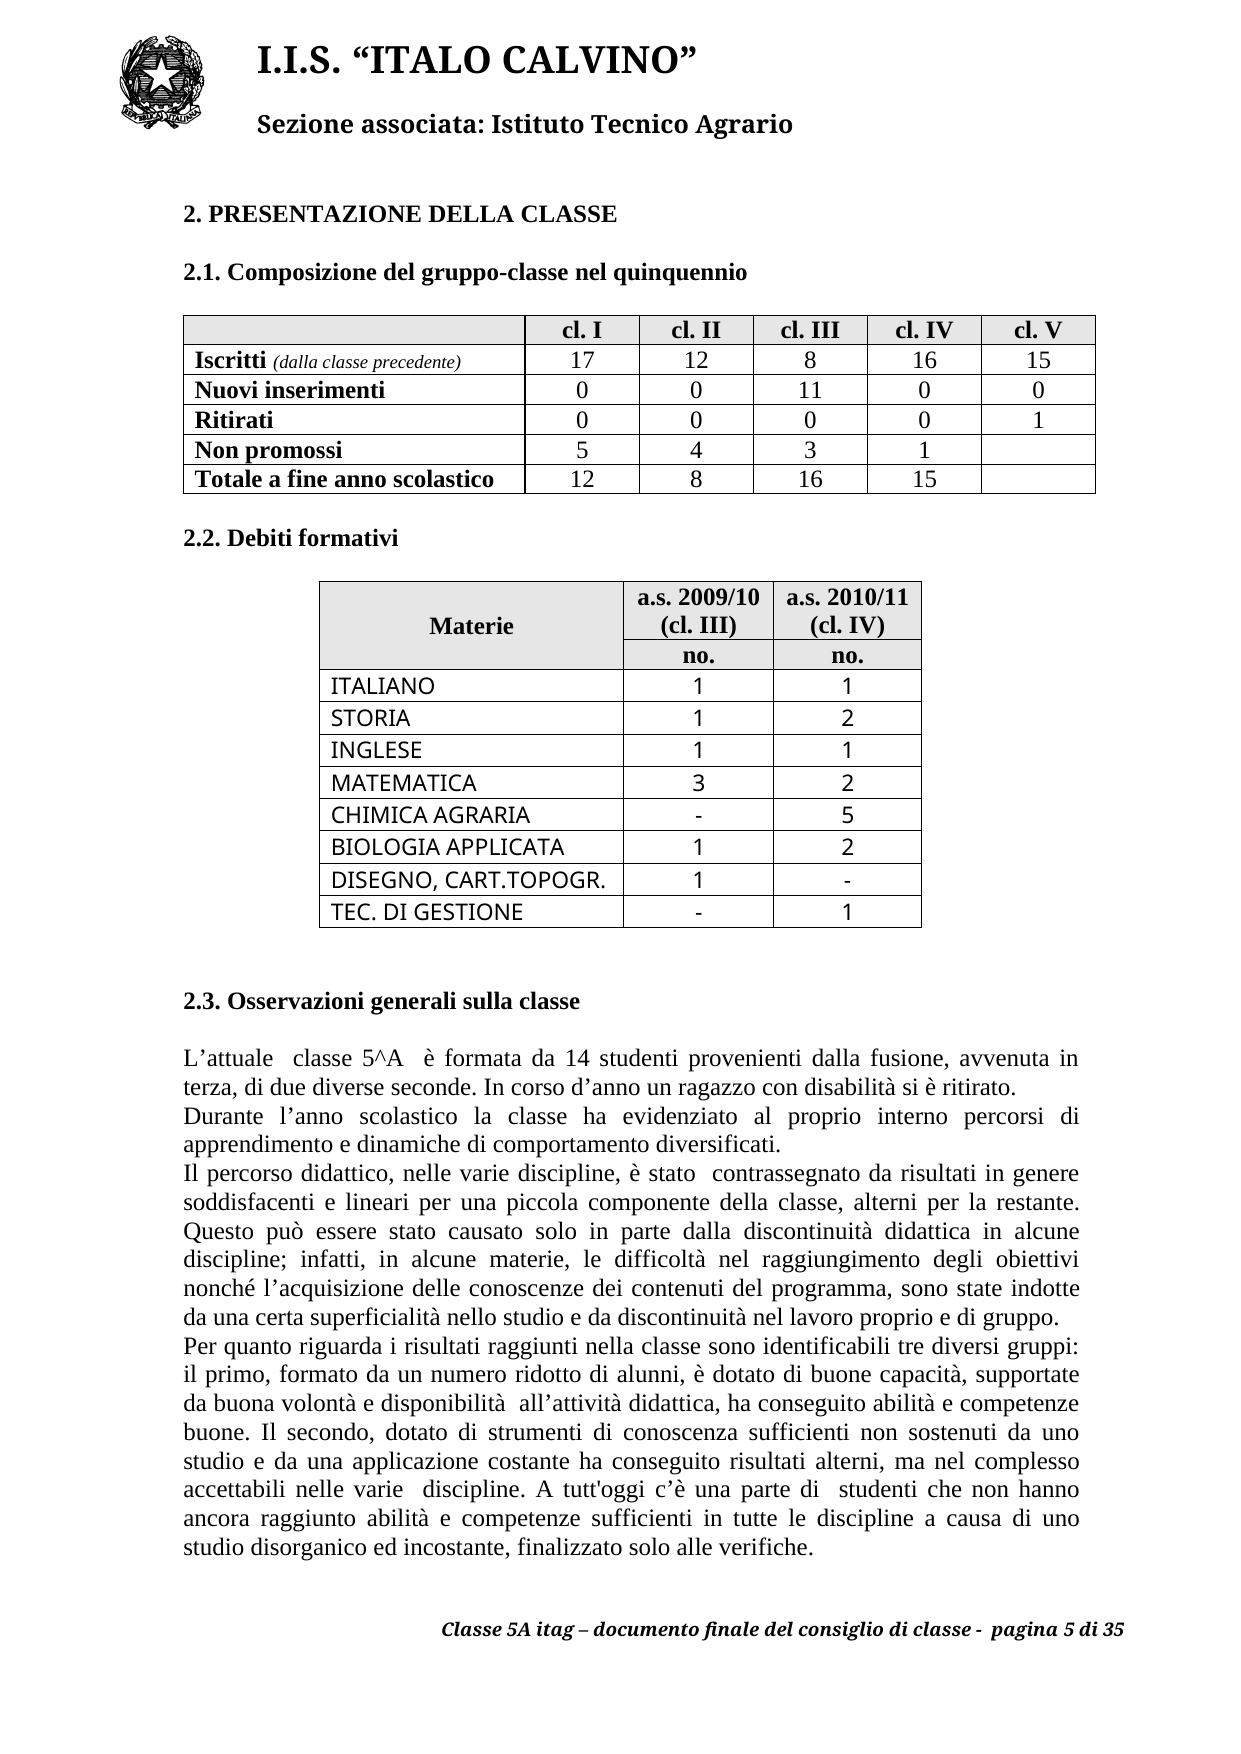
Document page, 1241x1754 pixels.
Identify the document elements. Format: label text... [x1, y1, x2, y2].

table_cell no. [774, 640, 921, 669]
table_cell 15 [982, 345, 1095, 374]
table_cell 16 [754, 465, 867, 493]
table_cell INGLESE [320, 735, 623, 766]
table_cell DISEGNO, CART.TOPOGR. [320, 864, 623, 895]
table_cell 17 [526, 345, 639, 374]
table_cell 5 [774, 799, 921, 830]
table_cell 1 [982, 405, 1095, 434]
table_cell 0 [526, 405, 639, 434]
table_cell 2 [774, 767, 921, 798]
text L’attuale classe 5^A è formata da 14 studenti provenienti dalla fusione, avvenuta in terza, di due diverse seconde. In corso d’anno un ragazzo con disabilità si è ritirato. [183, 1043, 1081, 1101]
table_cell 12 [526, 465, 639, 493]
table_cell Nuovi inserimenti [184, 375, 524, 404]
table_cell Ritirati [184, 405, 524, 434]
table_cell - [624, 799, 773, 830]
table_cell 15 [868, 465, 981, 493]
table_cell 11 [754, 375, 867, 404]
table_cell 1 [774, 670, 921, 701]
table_cell 1 [624, 864, 773, 895]
table_header cl. II [640, 316, 753, 344]
table_header cl. I [526, 316, 639, 344]
table_header cl. IV [868, 316, 981, 344]
text Per quanto riguarda i risultati raggiunti nella classe sono identificabili tre diversi gruppi: il primo, formato da un numero ridotto di alunni, è dotato di buone capacità, supportate da buona volontà e disponibilità all’attività didattica, ha conseguito abilità e competenze buone. Il secondo, dotato di strumenti di conoscenza sufficienti non sostenuti da uno studio e da una applicazione costante ha conseguito risultati alterni, ma nel complesso accettabili nelle varie discipline. A tutt'oggi c’è una parte di studenti che non hanno ancora raggiunto abilità e competenze sufficienti in tutte le discipline a causa di uno studio disorganico ed incostante, finalizzato solo alle verifiche. [183, 1331, 1081, 1561]
table_cell 1 [624, 702, 773, 733]
table_header Materie [320, 582, 623, 669]
table_cell 12 [640, 345, 753, 374]
table_cell - [774, 864, 921, 895]
table_cell 8 [640, 465, 753, 493]
table_cell Iscritti (dalla classe precedente) [184, 345, 524, 374]
table_cell 0 [982, 375, 1095, 404]
subtitle 2.2. Debiti formativi [183, 523, 1081, 552]
table_cell 4 [640, 435, 753, 463]
table_cell 1 [624, 670, 773, 701]
table_header a.s. 2009/10 (cl. III) [624, 582, 773, 639]
table_cell 2 [774, 702, 921, 733]
table_cell Non promossi [184, 435, 524, 463]
table_cell 0 [868, 405, 981, 434]
table_cell BIOLOGIA APPLICATA [320, 831, 623, 863]
table_cell 1 [624, 735, 773, 766]
table_cell STORIA [320, 702, 623, 733]
table_cell 1 [774, 735, 921, 766]
table_header a.s. 2010/11 (cl. IV) [774, 582, 921, 639]
table_header cl. III [754, 316, 867, 344]
table_cell 0 [640, 375, 753, 404]
text 2. PRESENTAZIONE DELLA CLASSE [183, 199, 1081, 228]
table_cell 0 [526, 375, 639, 404]
table_header [184, 316, 524, 344]
table_cell 1 [774, 896, 921, 927]
table_cell 3 [624, 767, 773, 798]
table_cell - [624, 896, 773, 927]
subtitle 2.1. Composizione del gruppo-classe nel quinquennio [183, 257, 1081, 286]
table_cell 0 [640, 405, 753, 434]
table_cell [982, 465, 1095, 493]
table_cell TEC. DI GESTIONE [320, 896, 623, 927]
table_cell MATEMATICA [320, 767, 623, 798]
table_cell Totale a fine anno scolastico [184, 465, 524, 493]
table_cell [982, 435, 1095, 463]
table_cell ITALIANO [320, 670, 623, 701]
table_cell no. [624, 640, 773, 669]
table_cell 1 [868, 435, 981, 463]
table_cell 2 [774, 831, 921, 863]
table_cell 0 [754, 405, 867, 434]
text Durante l’anno scolastico la classe ha evidenziato al proprio interno percorsi di apprendimento e dinamiche di comportamento diversificati. [183, 1101, 1081, 1158]
text Il percorso didattico, nelle varie discipline, è stato contrassegnato da risultati in genere soddisfacenti e lineari per una piccola componente della classe, alterni per la restante. Questo può essere stato causato solo in parte dalla discontinuità didattica in alcune discipline; infatti, in alcune materie, le difficoltà nel raggiungimento degli obiettivi nonché l’acquisizione delle conoscenze dei contenuti del programma, sono state indotte da una certa superficialità nello studio e da discontinuità nel lavoro proprio e di gruppo. [183, 1158, 1081, 1331]
table_cell 1 [624, 831, 773, 863]
table_cell 0 [868, 375, 981, 404]
table_cell 8 [754, 345, 867, 374]
table_header cl. V [982, 316, 1095, 344]
table_cell 3 [754, 435, 867, 463]
table_cell 5 [526, 435, 639, 463]
subtitle 2.3. Osservazioni generali sulla classe [183, 986, 1081, 1014]
table_cell 16 [868, 345, 981, 374]
table_cell CHIMICA AGRARIA [320, 799, 623, 830]
